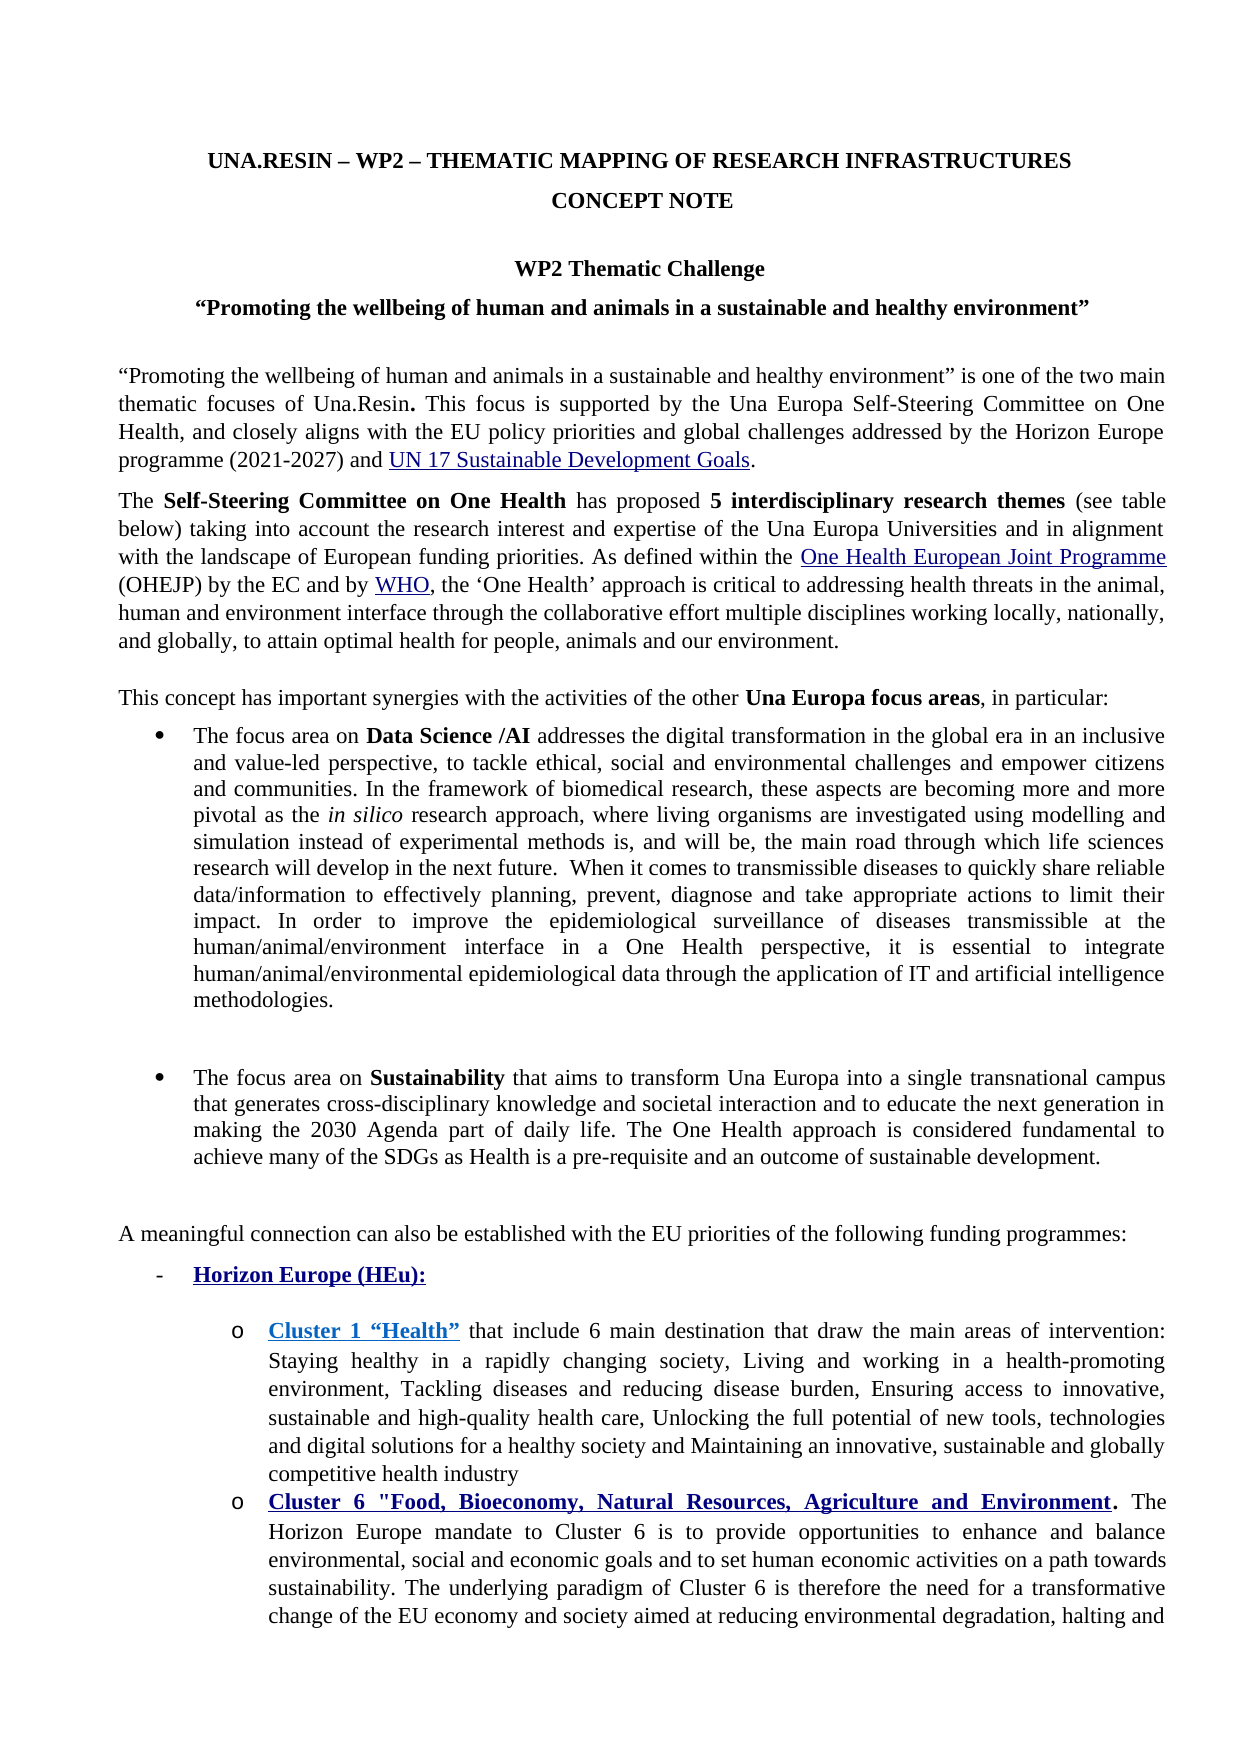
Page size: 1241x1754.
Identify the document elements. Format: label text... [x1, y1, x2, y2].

text This concept has important synergies with the activities of the other Una Europa focus areas, in particular: [118, 684, 1167, 710]
list The focus area on Data Science /AI addresses the digital transformation in the global era in an inclusive and value-led perspective, to tackle ethical, social and environmental challenges and empower citizens and communities. In the framework of biomedical research, these aspects are becoming more and more pivotal as the in silico research approach, where living organisms are investigated using modelling and simulation instead of experimental methods is, and will be, the main road through which life sciences research will develop in the next future. When it comes to transmissible diseases to quickly share reliable data/information to effectively planning, prevent, diagnose and take appropriate actions to limit their impact. In order to improve the epidemiological surveillance of diseases transmissible at the human/animal/environment interface in a One Health perspective, it is essential to integrate human/animal/environmental epidemiological data through the application of IT and artificial intelligence methodologies. [156, 722, 1167, 1012]
text WP2 Thematic Challenge [118, 255, 1167, 281]
text CONCEPT NOTE [118, 187, 1167, 213]
text “Promoting the wellbeing of human and animals in a sustainable and healthy environment” [118, 294, 1167, 321]
text A meaningful connection can also be established with the EU priorities of the following funding programmes: [118, 1221, 1167, 1247]
text The Self-Steering Committee on One Health has proposed 5 interdisciplinary research themes (see table below) taking into account the research interest and expertise of the Una Europa Universities and in alignment with the landscape of European funding priorities. As defined within the One Health European Joint Programme (OHEJP) by the EC and by WHO, the ‘One Health’ approach is critical to addressing health threats in the animal, human and environment interface through the collaborative effort multiple disciplines working locally, nationally, and globally, to attain optimal health for people, animals and our environment. [118, 487, 1167, 654]
list The focus area on Sustainability that aims to transform Una Europa into a single transnational campus that generates cross-disciplinary knowledge and societal interaction and to educate the next generation in making the 2030 Agenda part of daily life. The One Health approach is considered fundamental to achieve many of the SDGs as Health is a pre-requisite and an outcome of sustainable development. [156, 1064, 1167, 1169]
text “Promoting the wellbeing of human and animals in a sustainable and healthy environment” is one of the two main thematic focuses of Una.Resin. This focus is supported by the Una Europa Self‐Steering Committee on One Health, and closely aligns with the EU policy priorities and global challenges addressed by the Horizon Europe programme (2021-2027) and UN 17 Sustainable Development Goals. [118, 362, 1167, 472]
list Cluster 1 “Health” that include 6 main destination that draw the main areas of intervention: Staying healthy in a rapidly changing society, Living and working in a health-promoting environment, Tackling diseases and reducing disease burden, Ensuring access to innovative, sustainable and high-quality health care, Unlocking the full potential of new tools, technologies and digital solutions for a healthy society and Maintaining an innovative, sustainable and globally competitive health industry [231, 1317, 1167, 1486]
list Horizon Europe (HEu): [156, 1261, 1167, 1287]
text UNA.RESIN – WP2 – THEMATIC MAPPING OF RESEARCH INFRASTRUCTURES [118, 148, 1167, 174]
list Cluster 6 "Food, Bioeconomy, Natural Resources, Agriculture and Environment. The Horizon Europe mandate to Cluster 6 is to provide opportunities to enhance and balance environmental, social and economic goals and to set human economic activities on a path towards sustainability. The underlying paradigm of Cluster 6 is therefore the need for a transformative change of the EU economy and society aimed at reducing environmental degradation, halting and [231, 1488, 1167, 1629]
